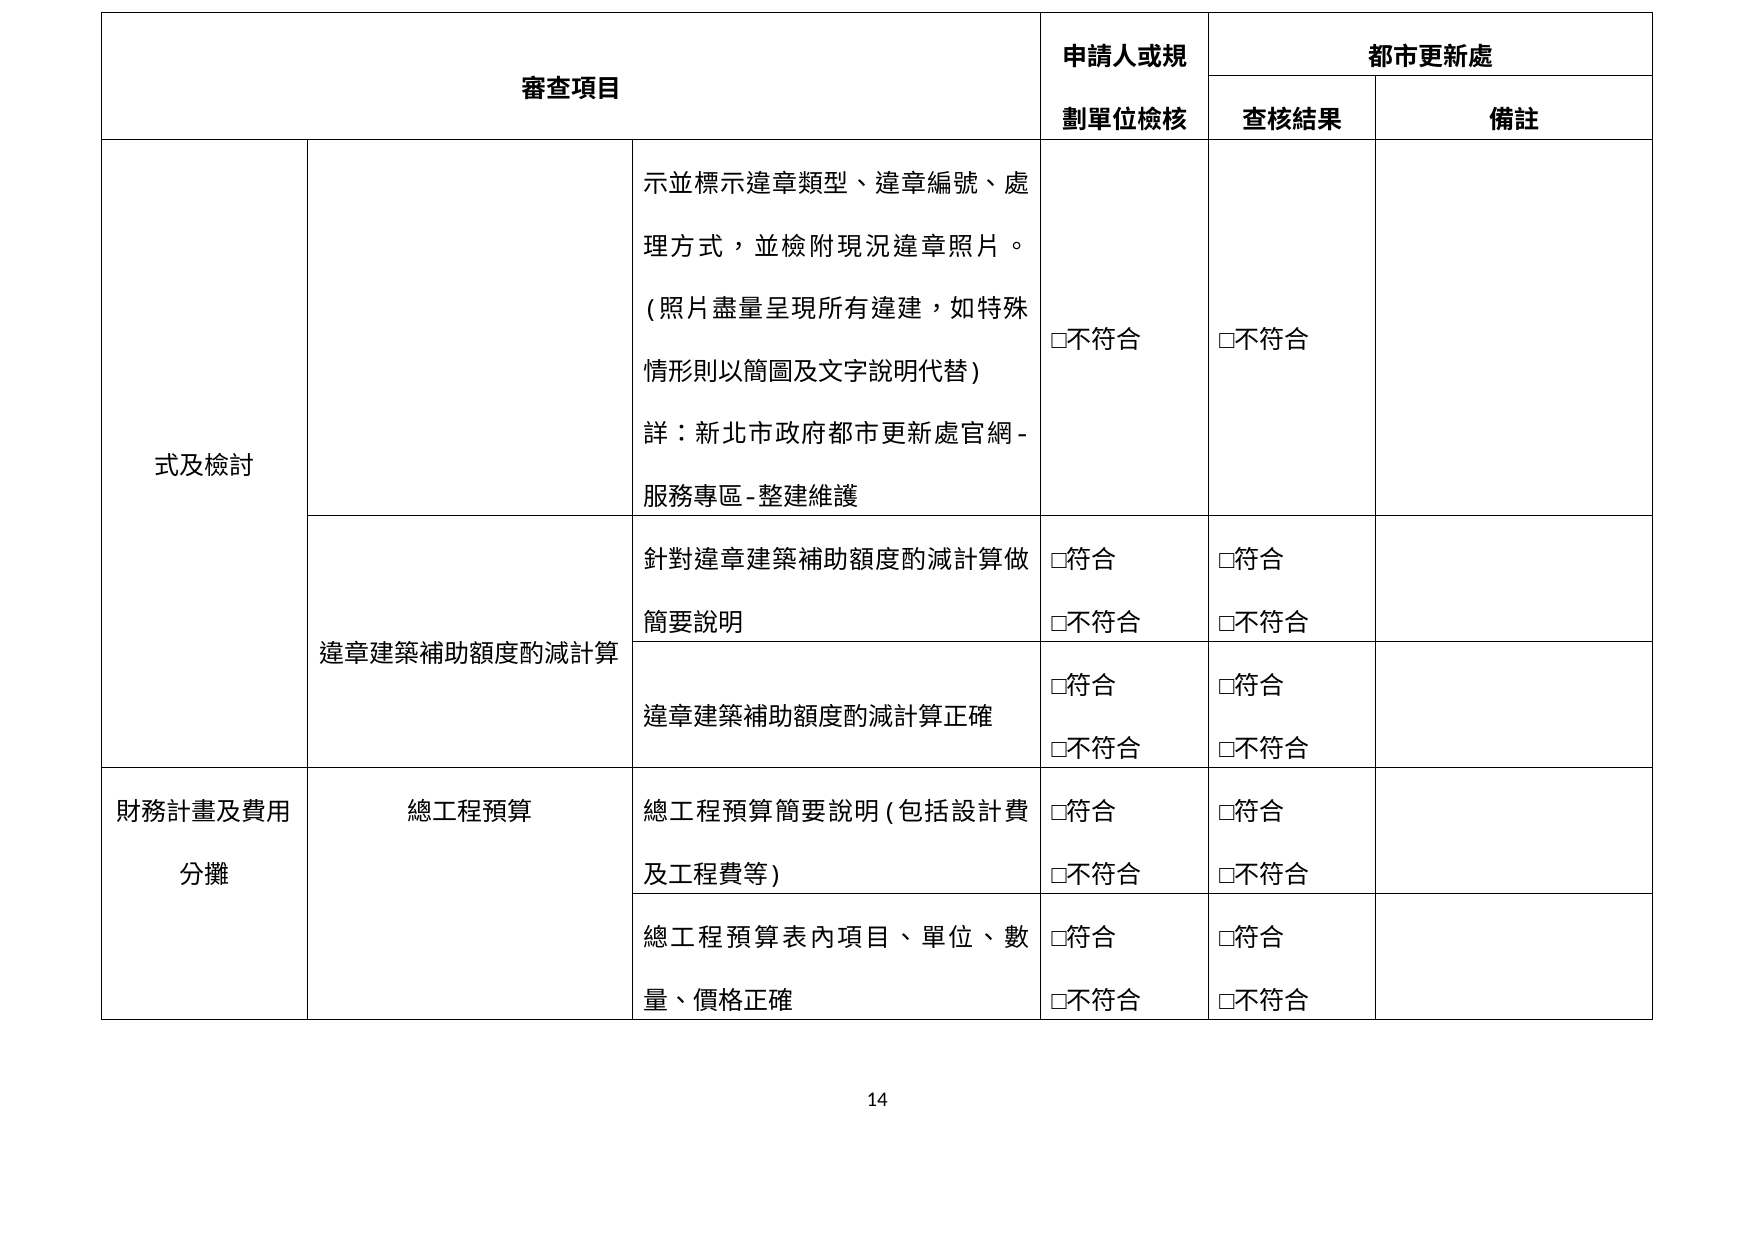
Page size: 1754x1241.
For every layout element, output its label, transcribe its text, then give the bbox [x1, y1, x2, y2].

table_cell □不符合 [1209, 140, 1375, 515]
table_cell □符合 □不符合 [1041, 642, 1208, 767]
table_cell □符合 □不符合 [1209, 894, 1375, 1019]
table_cell □符合 □不符合 [1209, 642, 1375, 767]
table_cell □不符合 [1041, 140, 1208, 515]
table_cell [1376, 642, 1652, 767]
table_cell □符合 □不符合 [1209, 768, 1375, 893]
table_cell □符合 □不符合 [1041, 894, 1208, 1019]
table_cell 總工程預算簡要說明(包括設計費及工程費等) [633, 768, 1040, 893]
table_cell [1376, 140, 1652, 515]
table_cell □符合 □不符合 [1041, 516, 1208, 641]
table_cell □符合 □不符合 [1209, 516, 1375, 641]
table_cell [1376, 768, 1652, 893]
table_cell [1376, 894, 1652, 1019]
table_cell □符合 □不符合 [1041, 768, 1208, 893]
table_cell 針對違章建築補助額度酌減計算做簡要說明 [633, 516, 1040, 641]
table_header 都市更新處 [1209, 13, 1652, 75]
table_cell [1376, 516, 1652, 641]
table_cell 查核結果 [1209, 76, 1375, 139]
table_cell 式及檢討 [102, 140, 307, 767]
table_cell [308, 140, 632, 515]
table_header 審查項目 [102, 13, 1040, 139]
table_cell 總工程預算 [308, 768, 632, 1019]
table_cell 備註 [1376, 76, 1652, 139]
table_cell 示並標示違章類型、違章編號、處理方式，並檢附現況違章照片。(照片盡量呈現所有違建，如特殊情形則以簡圖及文字說明代替) 詳：新北市政府都市更新處官網-服務專區-整建維護 [633, 140, 1040, 515]
table_cell 財務計畫及費用分攤 [102, 768, 307, 1019]
table_cell 違章建築補助額度酌減計算 [308, 516, 632, 767]
table_cell 違章建築補助額度酌減計算正確 [633, 642, 1040, 767]
table_header 申請人或規劃單位檢核 [1041, 13, 1208, 139]
table_cell 總工程預算表內項目、單位、數量、價格正確 [633, 894, 1040, 1019]
